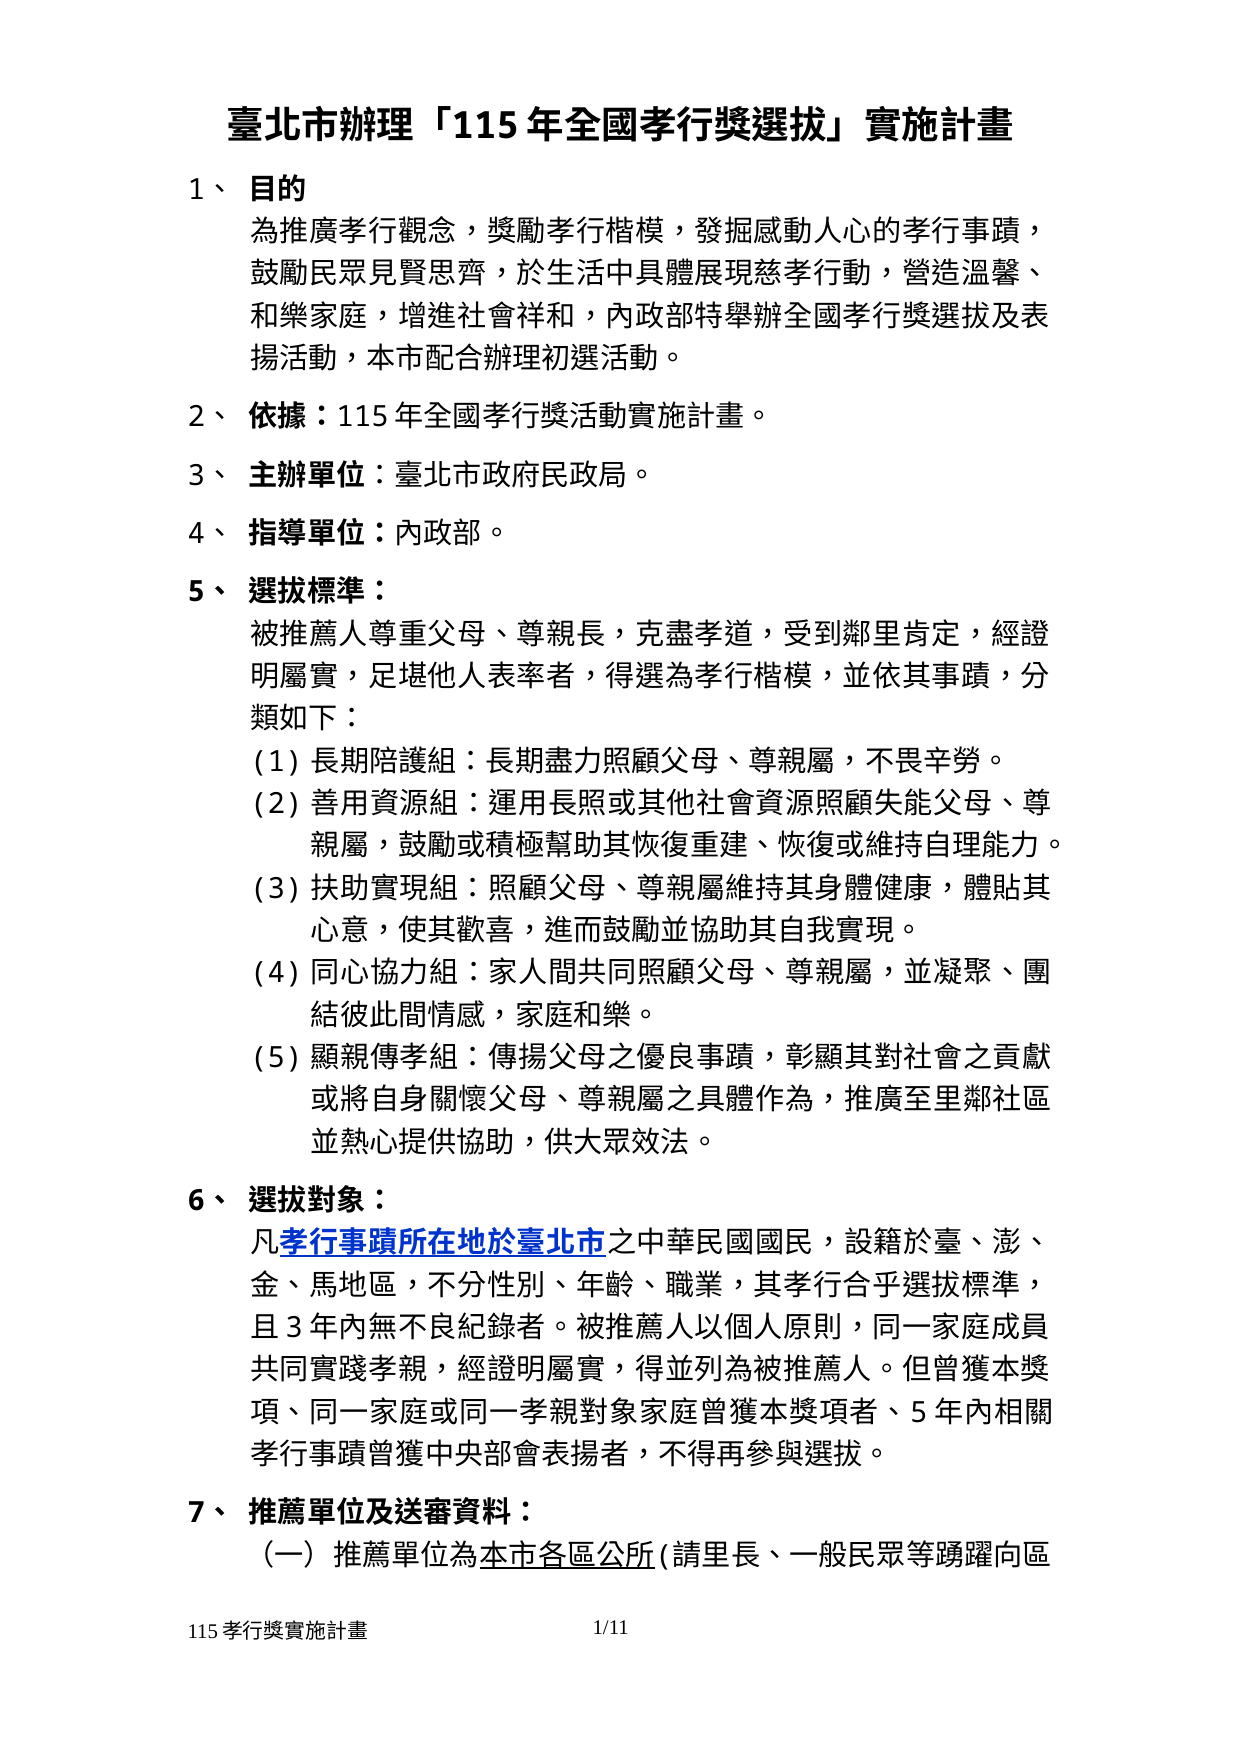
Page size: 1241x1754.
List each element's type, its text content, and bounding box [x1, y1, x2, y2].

list 顯親傳孝組：傳揚父母之優良事蹟，彰顯其對社會之貢獻；或將自身關懷父母、尊親屬之具體作為，推廣至里鄰社區，並熱心提供協助，供大眾效法。 [250, 1033, 1053, 1161]
list 同心協力組：家人間共同照顧父母、尊親屬，並凝聚、團結彼此間情感，家庭和樂。 [250, 949, 1053, 1033]
list 長期陪護組：長期盡力照顧父母、尊親屬，不畏辛勞。 [250, 737, 1053, 779]
text （一）推薦單位為本市各區公所(請里長、一般民眾等踴躍向區 [245, 1531, 1053, 1573]
text 臺北市辦理「115年全國孝行獎選拔」實施計畫 [187, 95, 1053, 149]
text 被推薦人尊重父母、尊親長，克盡孝道，受到鄰里肯定，經證明屬實，足堪他人表率者，得選為孝行楷模，並依其事蹟，分類如下： [250, 610, 1053, 737]
list 扶助實現組：照顧父母、尊親屬維持其身體健康，體貼其心意，使其歡喜，進而鼓勵並協助其自我實現。 [250, 864, 1053, 949]
list 指導單位：內政部。 [187, 493, 1053, 552]
list 選拔標準： [187, 552, 1053, 610]
list 推薦單位及送審資料： [187, 1473, 1053, 1531]
list 依據：115年全國孝行獎活動實施計畫。 [187, 377, 1053, 435]
list 善用資源組：運用長照或其他社會資源照顧失能父母、尊親屬，鼓勵或積極幫助其恢復重建、恢復或維持自理能力。 [250, 779, 1053, 864]
list 選拔對象： [187, 1161, 1053, 1219]
list 主辦單位：臺北市政府民政局。 [187, 435, 1053, 493]
list 目的 [187, 149, 1053, 208]
text 凡孝行事蹟所在地於臺北市之中華民國國民，設籍於臺、澎、金、馬地區，不分性別、年齡、職業，其孝行合乎選拔標準，且3年內無不良紀錄者。被推薦人以個人原則，同一家庭成員共同實踐孝親，經證明屬實，得並列為被推薦人。但曾獲本獎項、同一家庭或同一孝親對象家庭曾獲本獎項者、5年內相關孝行事蹟曾獲中央部會表揚者，不得再參與選拔。 [250, 1219, 1053, 1473]
text 為推廣孝行觀念，獎勵孝行楷模，發掘感動人心的孝行事蹟，鼓勵民眾見賢思齊，於生活中具體展現慈孝行動，營造溫馨、和樂家庭，增進社會祥和，內政部特舉辦全國孝行獎選拔及表揚活動，本市配合辦理初選活動。 [250, 208, 1053, 377]
